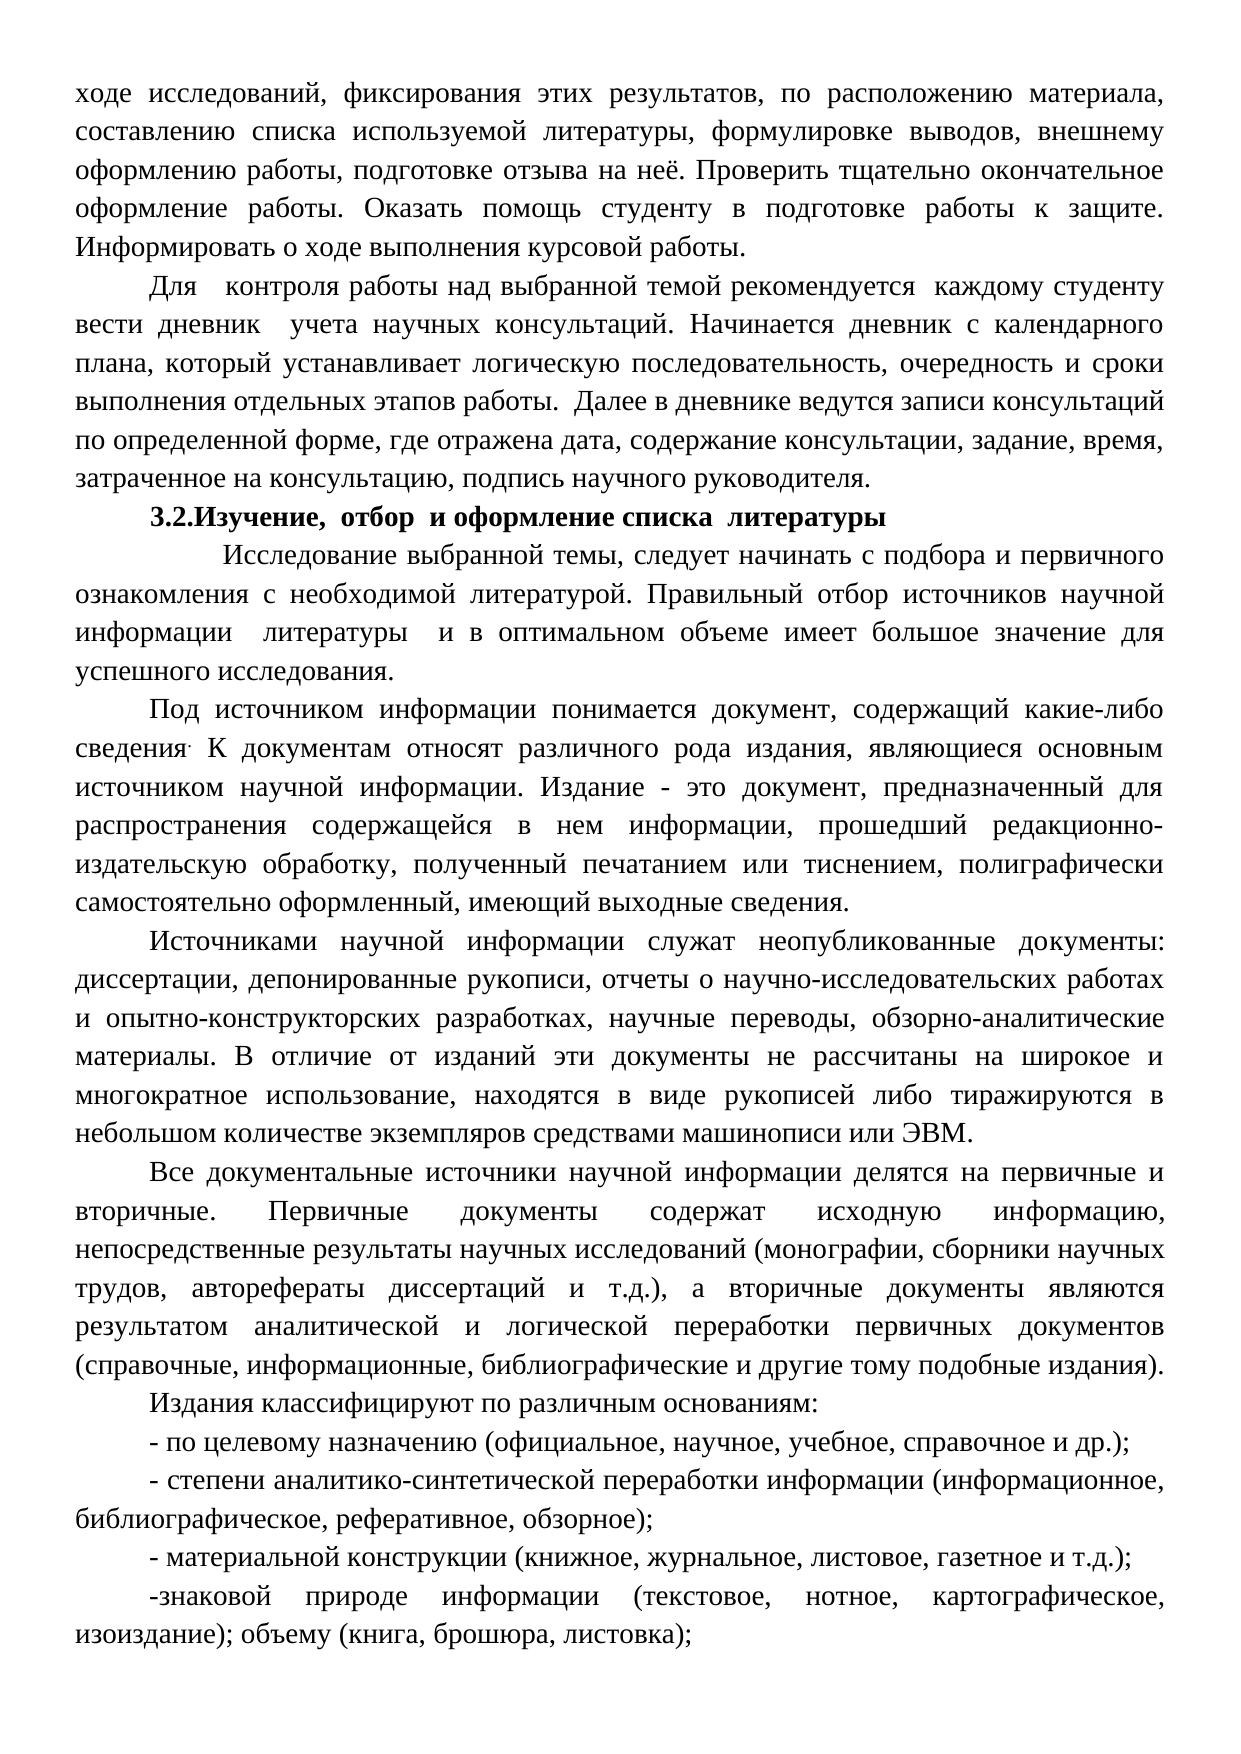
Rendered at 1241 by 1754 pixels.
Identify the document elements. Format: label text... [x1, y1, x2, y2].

text Источниками научной информации служат неопубликованные до­кументы: диссертации, депонированные рукописи, отчеты о научно-исследовательских работах и опытно-конструкторских разработках, науч­ные переводы, обзорно-аналитические материалы. В отличие от изданий эти документы не рассчитаны на широкое и многократное использование, находятся в виде рукописей либо тиражируются в небольшом количестве экземпляров средствами машинописи или ЭВМ. [75, 923, 1165, 1149]
text Все документальные источники научной информации делятся на первичные и вторичные. Первичные документы содержат исходную ин­формацию, непосредственные результаты научных исследований (моно­графии, сборники научных трудов, авторефераты диссертаций и т.д.), а вторичные документы являются результатом аналитической и логической переработки первичных документов (справочные, информационные, биб­лиографические и другие тому подобные издания). [75, 1154, 1165, 1380]
text - материальной конструкции (книжное, журнальное, листовое, газетное и т.д.); [75, 1539, 1165, 1573]
text 3.2.Изучение, отбор и оформление списка литературы [150, 499, 1165, 532]
text - степени аналитико-синтетической переработки информации (информационное, библиографическое, реферативное, обзорное); [75, 1462, 1165, 1534]
text Для контроля работы над выбранной темой рекомендуется каждому студенту вести дневник учета научных консультаций. Начинается дневник с календарного плана, который устанавливает логическую последовательность, очередность и сроки выполнения отдельных этапов работы. Далее в дневнике ведутся записи консультаций по определенной форме, где отражена дата, содержание консультации, задание, время, затраченное на консультацию, подпись научного руководителя. [75, 268, 1165, 494]
text Издания классифицируют по различным основаниям: [75, 1385, 1165, 1419]
text ходе исследований, фиксирования этих результатов, по расположению материала, составлению списка используемой литературы, формулировке выводов, внешнему оформлению работы, подготовке отзыва на неё. Проверить тщательно окончательное оформление работы. Оказать помощь студенту в подготовке работы к защите. Информировать о ходе выполнения курсовой работы. [75, 75, 1165, 263]
text -знаковой природе ин­формации (текстовое, нотное, картографическое, изоиздание); объему (книга, брошюра, листовка); [75, 1578, 1165, 1650]
text - по целевому назначению (официальное, научное, учебное, справочное и др.); [75, 1424, 1165, 1457]
text Исследование выбранной темы, следует начинать с подбора и первичного ознакомления с необходимой литературой. Правильный отбор источников научной информации литературы и в оптимальном объеме имеет большое значение для успешного исследования. [75, 537, 1165, 687]
text Под источником информации понимается документ, содержащий какие-либо сведения. К документам относят различного рода издания, являющиеся основным источником научной информации. Издание - это документ, предназначенный для распространения содержащейся в нем информации, прошедший редакционно-издательскую обработку, полу­ченный печатанием или тиснением, полиграфически самостоятельно оформленный, имеющий выходные сведения. [75, 692, 1164, 918]
